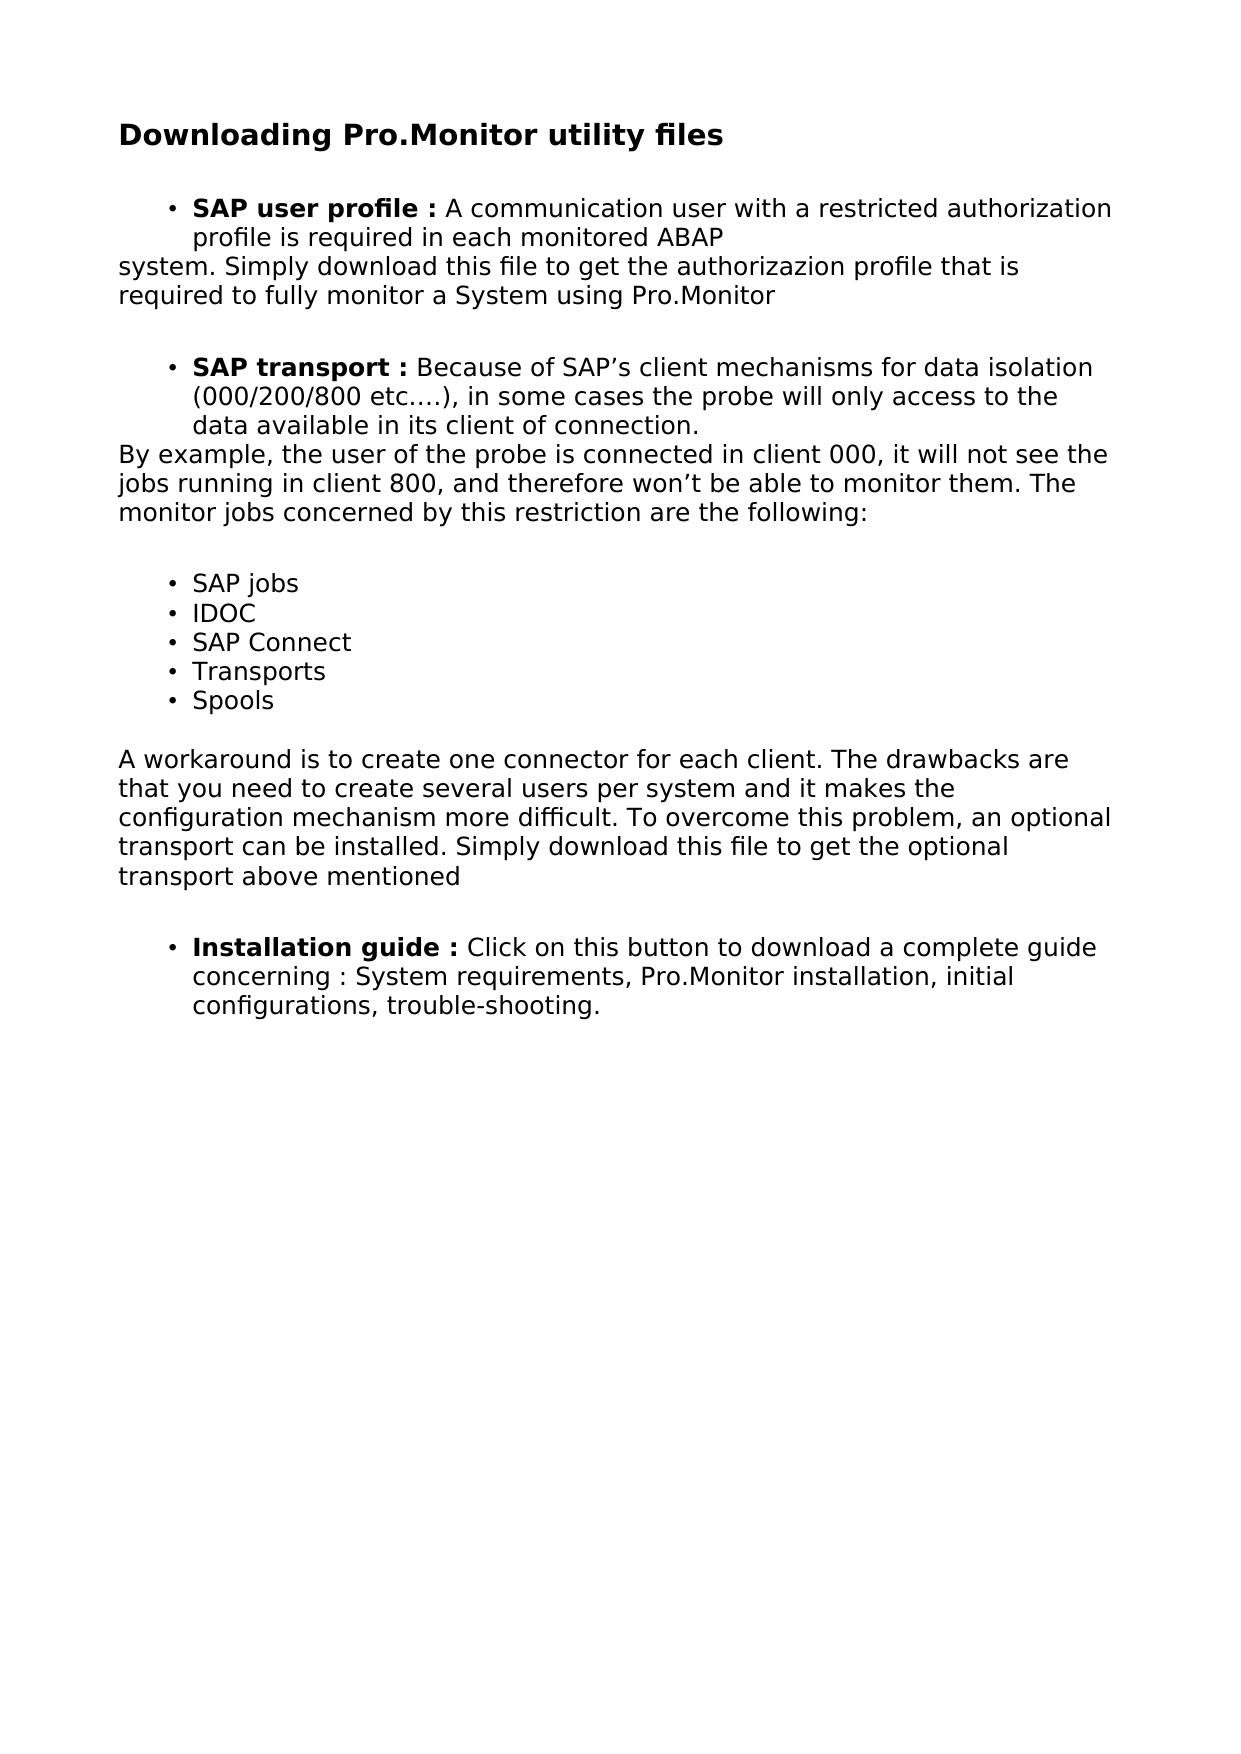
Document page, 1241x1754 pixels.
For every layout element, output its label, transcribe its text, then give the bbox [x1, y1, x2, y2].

list SAP user profile : A communication user with a restricted authorization profile is required in each monitored ABAP [177, 194, 1122, 252]
text A workaround is to create one connector for each client. The drawbacks are that you need to create several users per system and it makes the configuration mechanism more difficult. To overcome this problem, an optional transport can be installed. Simply download this file to get the optional transport above mentioned [118, 745, 1122, 891]
subtitle Downloading Pro.Monitor utility files [118, 118, 1122, 152]
text By example, the user of the probe is connected in client 000, it will not see the jobs running in client 800, and therefore won’t be able to monitor them. The monitor jobs concerned by this restriction are the following: [118, 440, 1122, 528]
list Installation guide : Click on this button to download a complete guide concerning : System requirements, Pro.Monitor installation, initial configurations, trouble-shooting. [177, 933, 1122, 1020]
list Transports [177, 657, 1122, 686]
list SAP jobs [177, 570, 1122, 599]
list Spools [177, 686, 1122, 716]
list IDOC [177, 599, 1122, 628]
list SAP transport : Because of SAP’s client mechanisms for data isolation (000/200/800 etc.…), in some cases the probe will only access to the data available in its client of connection. [177, 353, 1122, 440]
text system. Simply download this file to get the authorizazion profile that is required to fully monitor a System using Pro.Monitor [118, 252, 1122, 311]
list SAP Connect [177, 628, 1122, 657]
